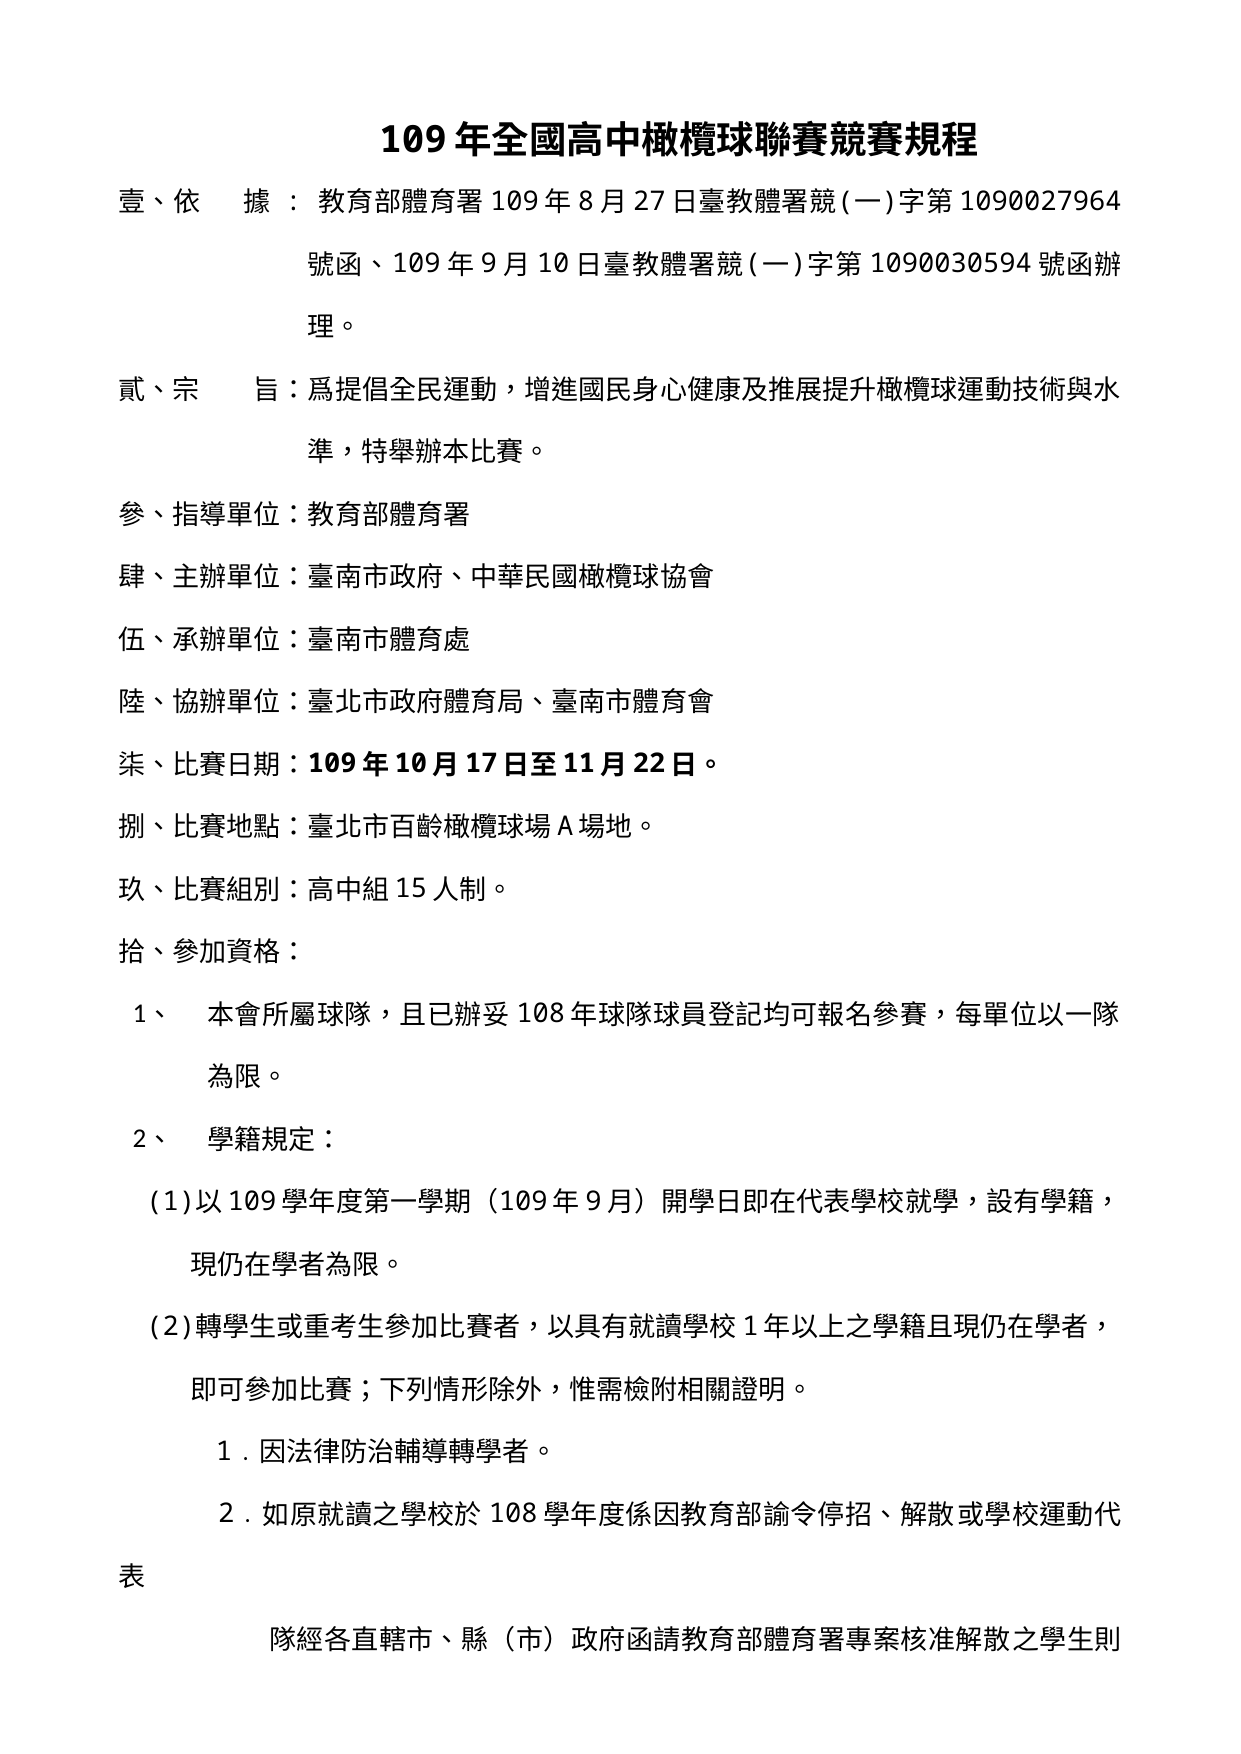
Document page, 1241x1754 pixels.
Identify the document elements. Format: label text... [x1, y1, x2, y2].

text 玖、比賽組別：高中組15人制。 [118, 846, 1122, 908]
list 轉學生或重考生參加比賽者，以具有就讀學校1年以上之學籍且現仍在學者， [146, 1283, 1122, 1346]
text 參、指導單位：教育部體育署 [118, 471, 1122, 533]
text 捌、比賽地點：臺北市百齡橄欖球場A場地。 [118, 783, 1122, 846]
text 109年全國高中橄欖球聯賽競賽規程 [118, 96, 1240, 158]
text 即可參加比賽；下列情形除外，惟需檢附相關證明。 [190, 1346, 1122, 1408]
list 以109學年度第一學期（109年9月）開學日即在代表學校就學，設有學籍，現仍在學者為限。 [146, 1158, 1122, 1283]
text 伍、承辦單位：臺南市體育處 [118, 596, 1122, 658]
text 1﹒因法律防治輔導轉學者。 [118, 1408, 1122, 1471]
text 陸、協辦單位：臺北市政府體育局、臺南市體育會 [118, 658, 1122, 721]
text 拾、參加資格： [118, 908, 1122, 971]
text 貳、宗 旨：爲提倡全民運動，增進國民身心健康及推展提升橄欖球運動技術與水準，特舉辦本比賽。 [118, 346, 1122, 471]
text 柒、比賽日期：109年10月17日至11月22日。 [118, 721, 1122, 783]
text 隊經各直轄市、縣（市）政府函請教育部體育署專案核准解散之學生則 [118, 1596, 1122, 1658]
list 本會所屬球隊，且已辦妥108年球隊球員登記均可報名參賽，每單位以一隊為限。 [132, 971, 1122, 1096]
text 2﹒如原就讀之學校於108學年度係因教育部諭令停招、解散或學校運動代表 [118, 1471, 1122, 1596]
text 壹、依 據 : 教育部體育署109年8月27日臺教體署競(一)字第1090027964號函、109年9月10日臺教體署競(一)字第1090030594號函辦理。 [118, 158, 1122, 346]
text 肆、主辦單位：臺南市政府、中華民國橄欖球協會 [118, 533, 1122, 596]
list 學籍規定： [132, 1096, 1122, 1158]
